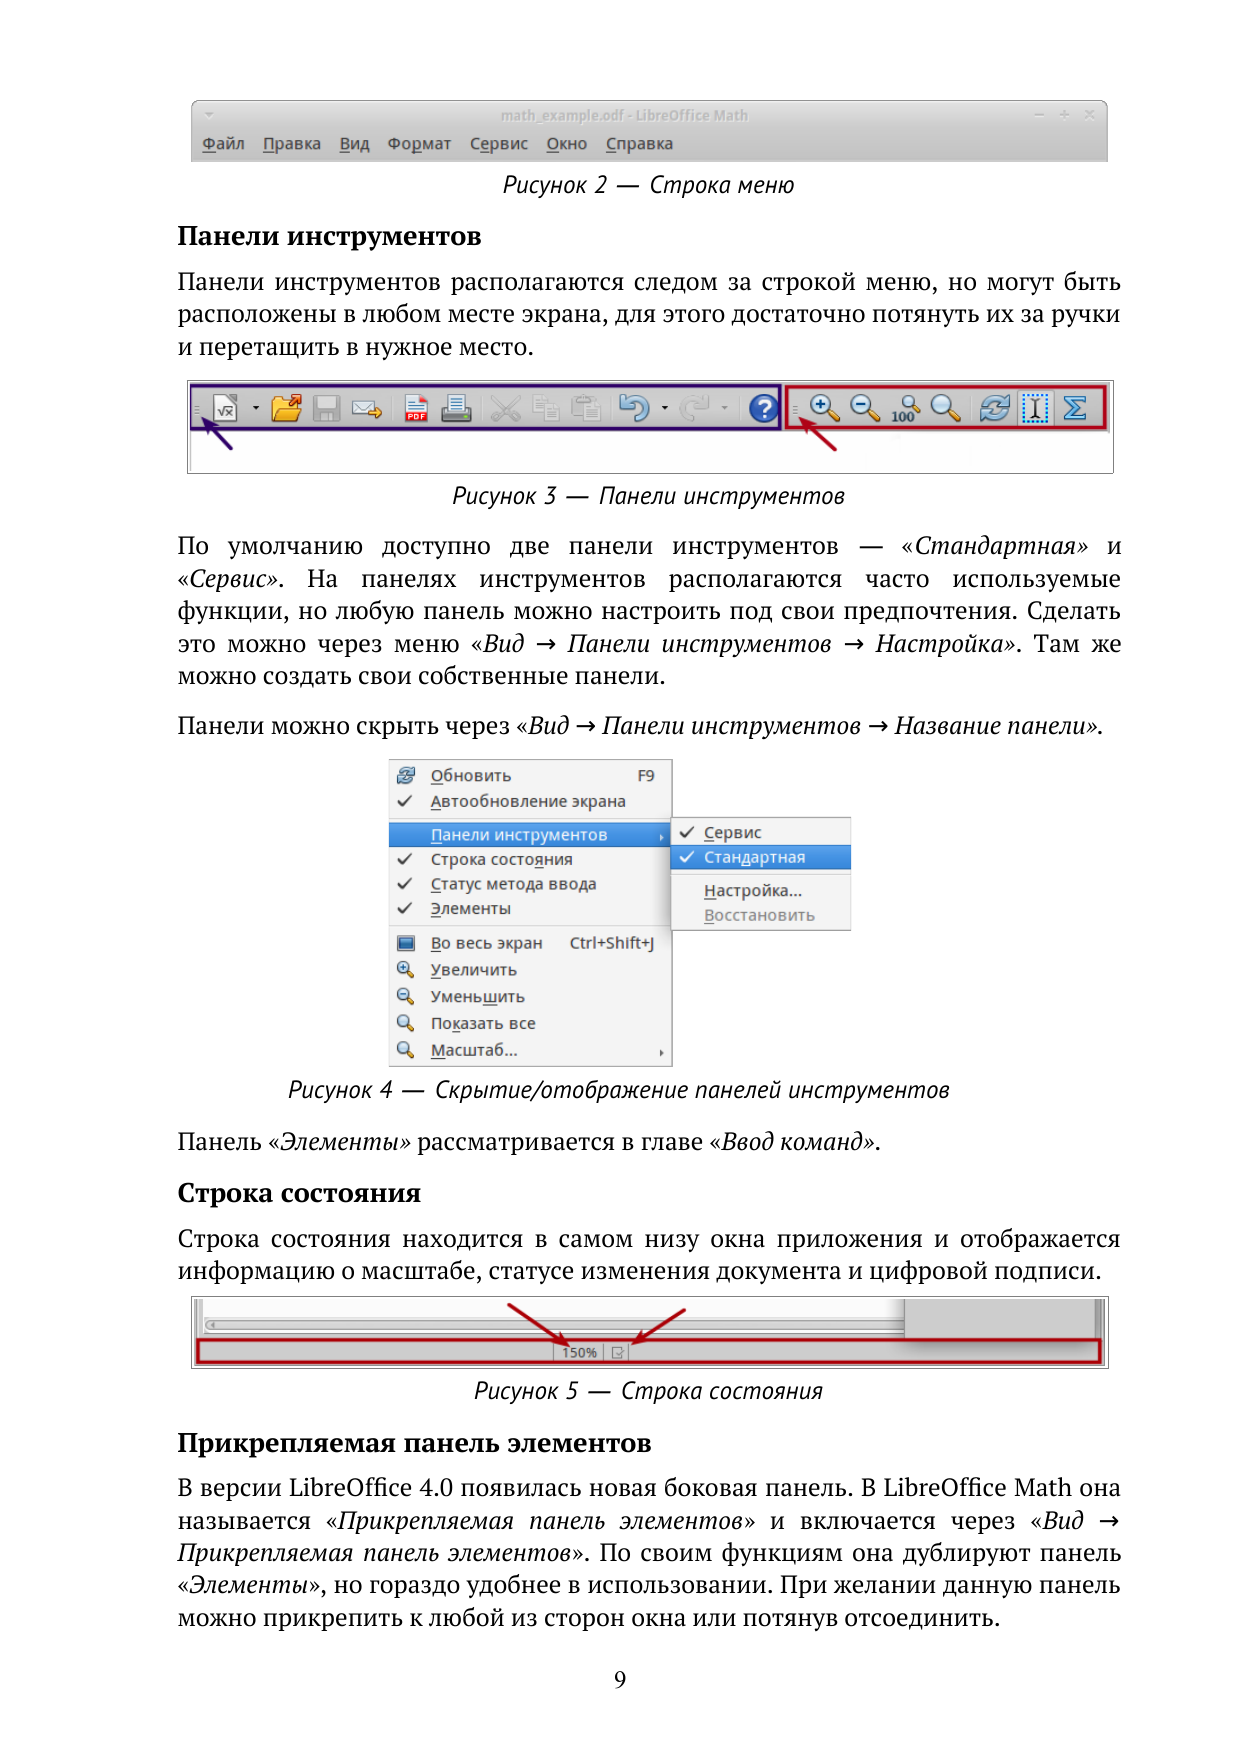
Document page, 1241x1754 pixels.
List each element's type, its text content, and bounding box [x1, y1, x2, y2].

text В версии LibreOffice 4.0 появилась новая боковая панель. В LibreOffice Math она называется «Прикрепляемая панель элементов» и включается через «Вид → Прикрепляемая панель элементов». По своим функциям она дублируют панель «Элементы», но гораздо удобнее в использовании. При желании данную панель можно прикрепить к любой из сторон окна или потянув отсоединить. [177, 1471, 1122, 1633]
subtitle Панели инструментов [177, 200, 1122, 253]
text Рисунок 3 ― Панели инструментов [177, 380, 1122, 512]
subtitle Строка состояния [177, 1175, 1122, 1210]
text Рисунок 5 ― Строка состояния [177, 1296, 1122, 1407]
text Панели инструментов располагаются следом за строкой меню, но могут быть расположены в любом месте экрана, для этого достаточно потянуть их за ручки и перетащить в нужное место. [177, 265, 1122, 362]
picture [189, 382, 1110, 471]
picture [388, 759, 852, 1067]
text Рисунок 2 ― Строка меню [177, 100, 1122, 200]
picture [191, 100, 1108, 162]
picture [194, 1299, 1105, 1366]
text Рисунок 4 ― Скрытие/отображение панелей инструментов [275, 759, 965, 1105]
text Панель «Элементы» рассматривается в главе «Ввод команд». [177, 759, 1122, 1157]
text Панели можно скрыть через «Вид → Панели инструментов → Название панели». [177, 709, 1122, 741]
text Строка состояния находится в самом низу окна приложения и отображается информацию о масштабе, статусе изменения документа и цифровой подписи. [177, 1222, 1122, 1287]
text По умолчанию доступно две панели инструментов ― «Стандартная» и «Сервис». На панелях инструментов располагаются часто используемые функции, но любую панель можно настроить под свои предпочтения. Сделать это можно через меню «Вид → Панели инструментов → Настройка». Там же можно создать свои собственные панели. [177, 512, 1122, 691]
subtitle Прикрепляемая панель элементов [177, 1407, 1122, 1459]
